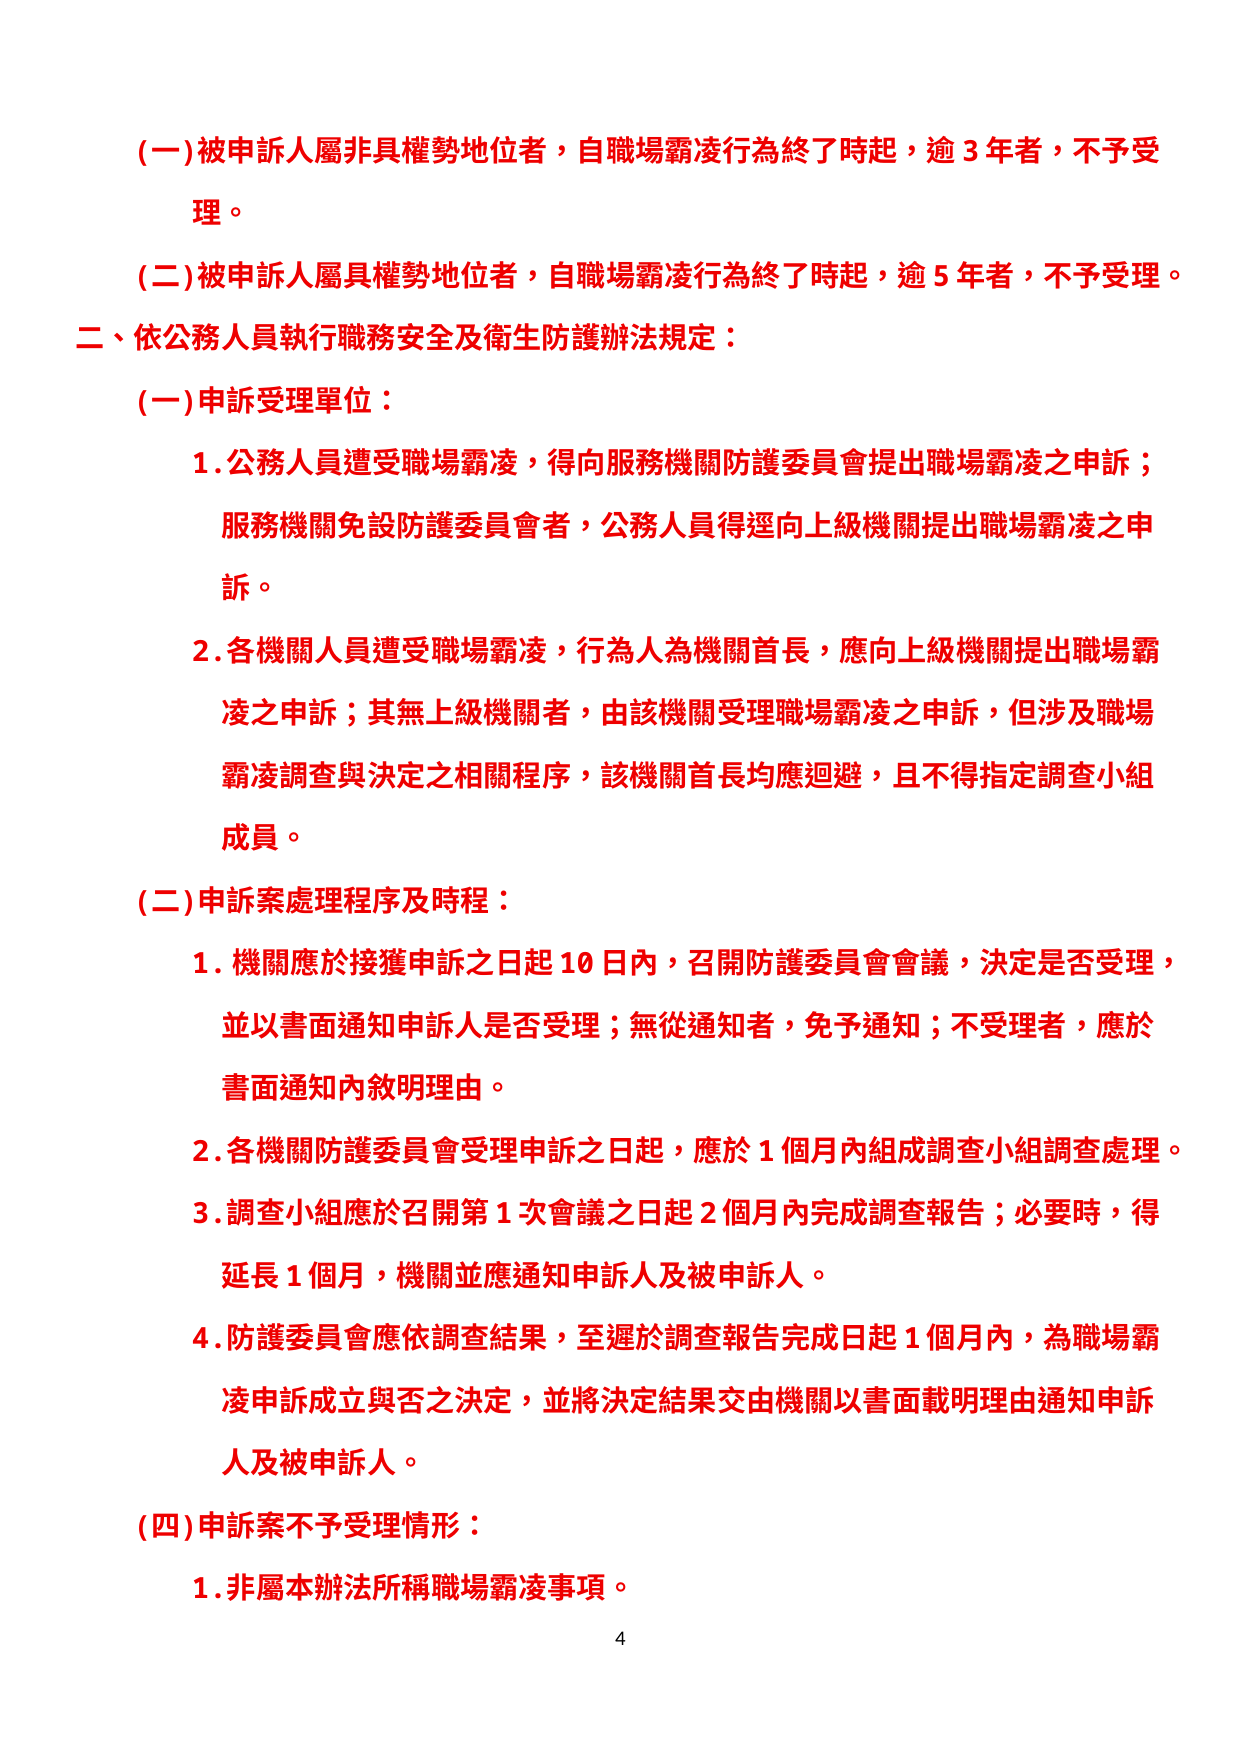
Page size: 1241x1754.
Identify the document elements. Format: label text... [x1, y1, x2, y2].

text 1. 機關應於接獲申訴之日起10日內，召開防護委員會會議，決定是否受理，並以書面通知申訴人是否受理；無從通知者，免予通知；不受理者，應於書面通知內敘明理由。 [75, 919, 1165, 1107]
text 2.各機關防護委員會受理申訴之日起，應於1個月內組成調查小組調查處理。 [75, 1107, 1165, 1169]
text 2.各機關人員遭受職場霸凌，行為人為機關首長，應向上級機關提出職場霸凌之申訴；其無上級機關者，由該機關受理職場霸凌之申訴，但涉及職場霸凌調查與決定之相關程序，該機關首長均應迴避，且不得指定調查小組成員。 [75, 607, 1165, 857]
text 二、依公務人員執行職務安全及衛生防護辦法規定： [75, 294, 1165, 357]
text 1.非屬本辦法所稱職場霸凌事項。 [75, 1544, 1165, 1607]
text 1.公務人員遭受職場霸凌，得向服務機關防護委員會提出職場霸凌之申訴；服務機關免設防護委員會者，公務人員得逕向上級機關提出職場霸凌之申訴。 [75, 419, 1165, 607]
text 4.防護委員會應依調查結果，至遲於調查報告完成日起1個月內，為職場霸凌申訴成立與否之決定，並將決定結果交由機關以書面載明理由通知申訴人及被申訴人。 [75, 1294, 1165, 1482]
text 3.調查小組應於召開第1次會議之日起2個月內完成調查報告；必要時，得延長1個月，機關並應通知申訴人及被申訴人。 [75, 1169, 1165, 1294]
text (二)被申訴人屬具權勢地位者，自職場霸凌行為終了時起，逾5年者，不予受理。 [75, 232, 1165, 294]
text (二)申訴案處理程序及時程： [75, 857, 1165, 919]
text (四)申訴案不予受理情形： [75, 1482, 1165, 1544]
text (一)被申訴人屬非具權勢地位者，自職場霸凌行為終了時起，逾3年者，不予受理。 [75, 107, 1165, 232]
text (一)申訴受理單位： [75, 357, 1165, 419]
